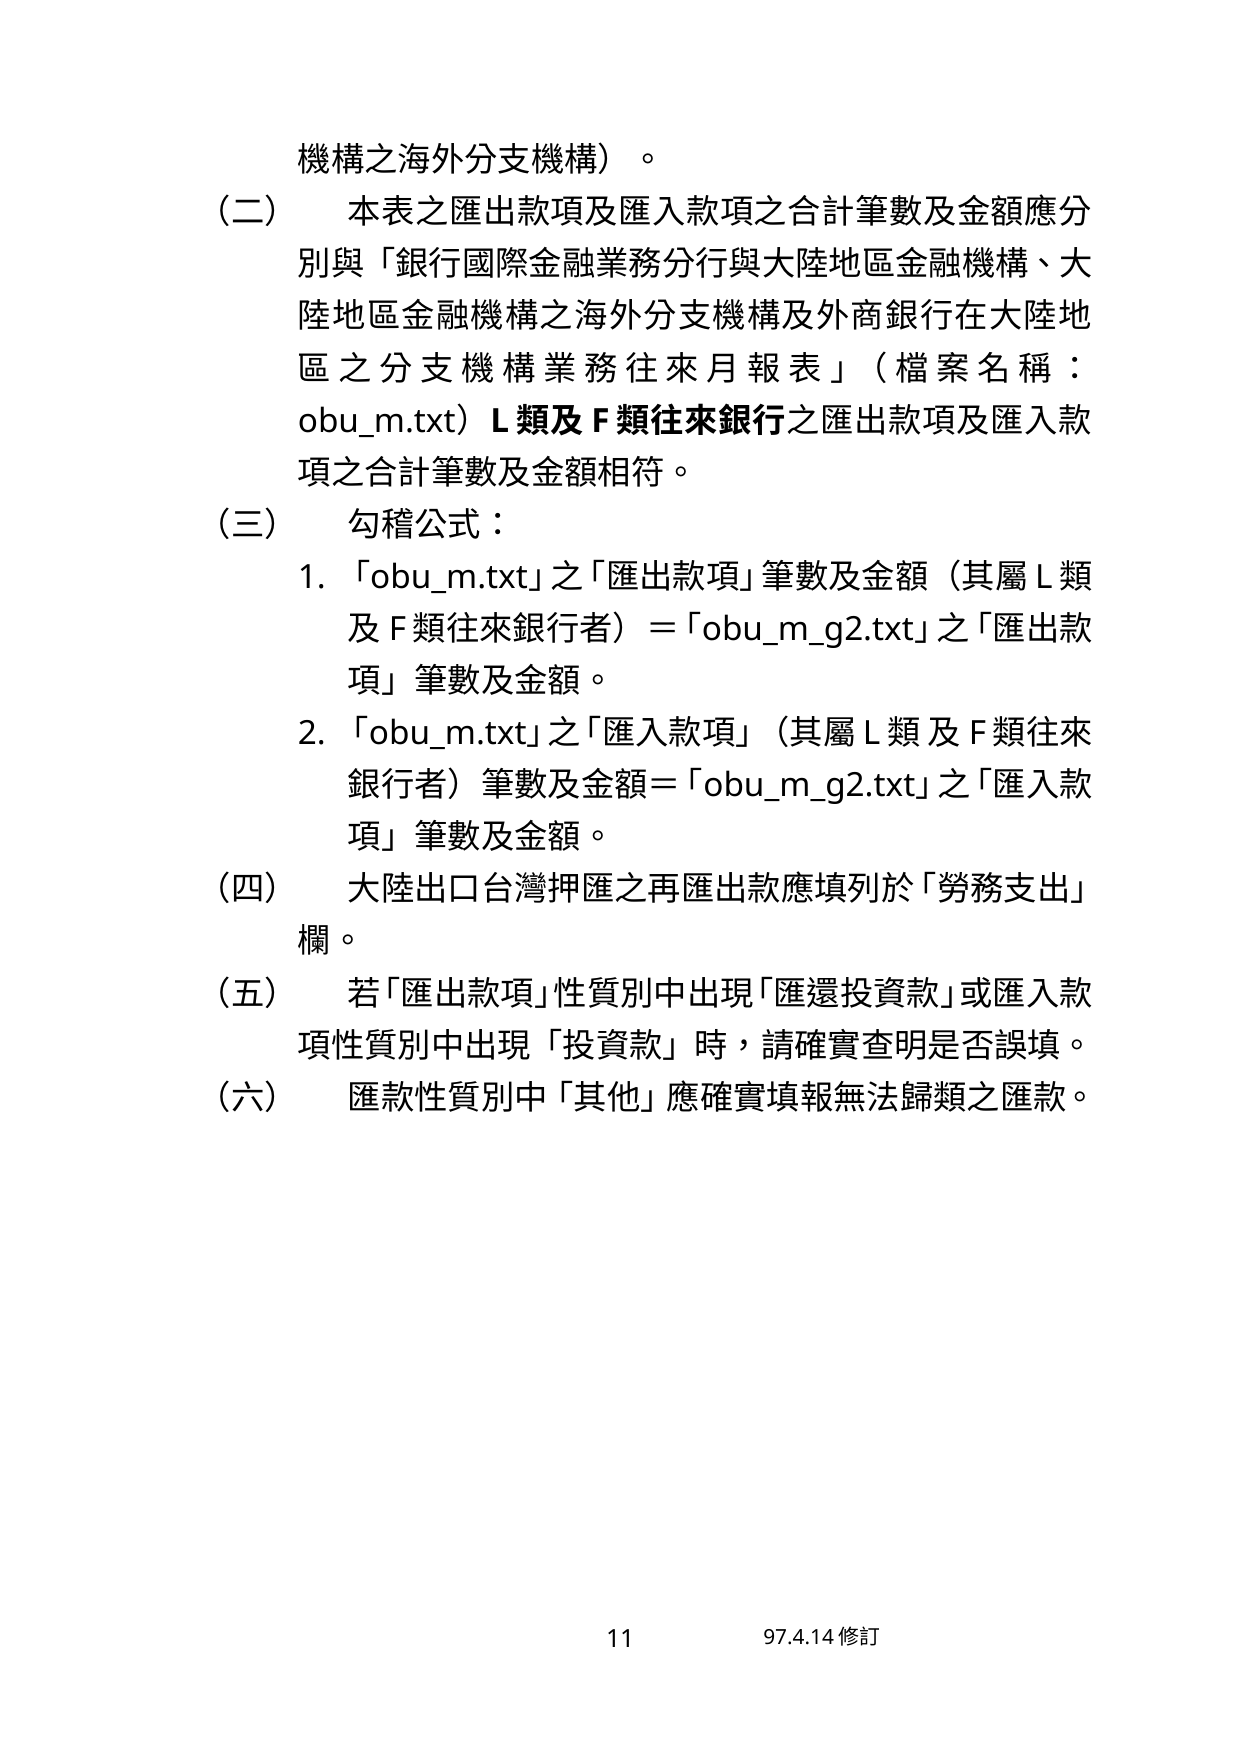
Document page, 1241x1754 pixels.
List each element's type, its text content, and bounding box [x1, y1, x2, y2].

list 匯款性質別中「其他」應確實填報無法歸類之匯款。 [198, 1067, 1092, 1119]
list 大陸出口台灣押匯之再匯出款應填列於「勞務支出」欄。 [198, 859, 1092, 963]
list 若「匯出款項」性質別中出現「匯還投資款」或匯入款項性質別中出現「投資款」時，請確實查明是否誤填。 [198, 963, 1092, 1067]
list 本表之匯出款項及匯入款項之合計筆數及金額應分別與「銀行國際金融業務分行與大陸地區金融機構、大陸地區金融機構之海外分支機構及外商銀行在大陸地區之分支機構業務往來月報表」（檔案名稱：obu_m.txt）L類及F類往來銀行之匯出款項及匯入款項之合計筆數及金額相符。 [198, 182, 1092, 494]
list 機構之海外分支機構）。 [198, 130, 1092, 182]
list 「obu_m.txt」之「匯出款項」筆數及金額（其屬L類 及 F類往來銀行者）＝「obu_m_g2.txt」之「匯出款項」筆數及金額。 [298, 547, 1092, 703]
list 勾稽公式： [198, 494, 1092, 547]
list 「obu_m.txt」之「匯入款項」（其屬L類 及 F類往來銀行者）筆數及金額＝「obu_m_g2.txt」之「匯入款項」筆數及金額。 [298, 703, 1092, 859]
